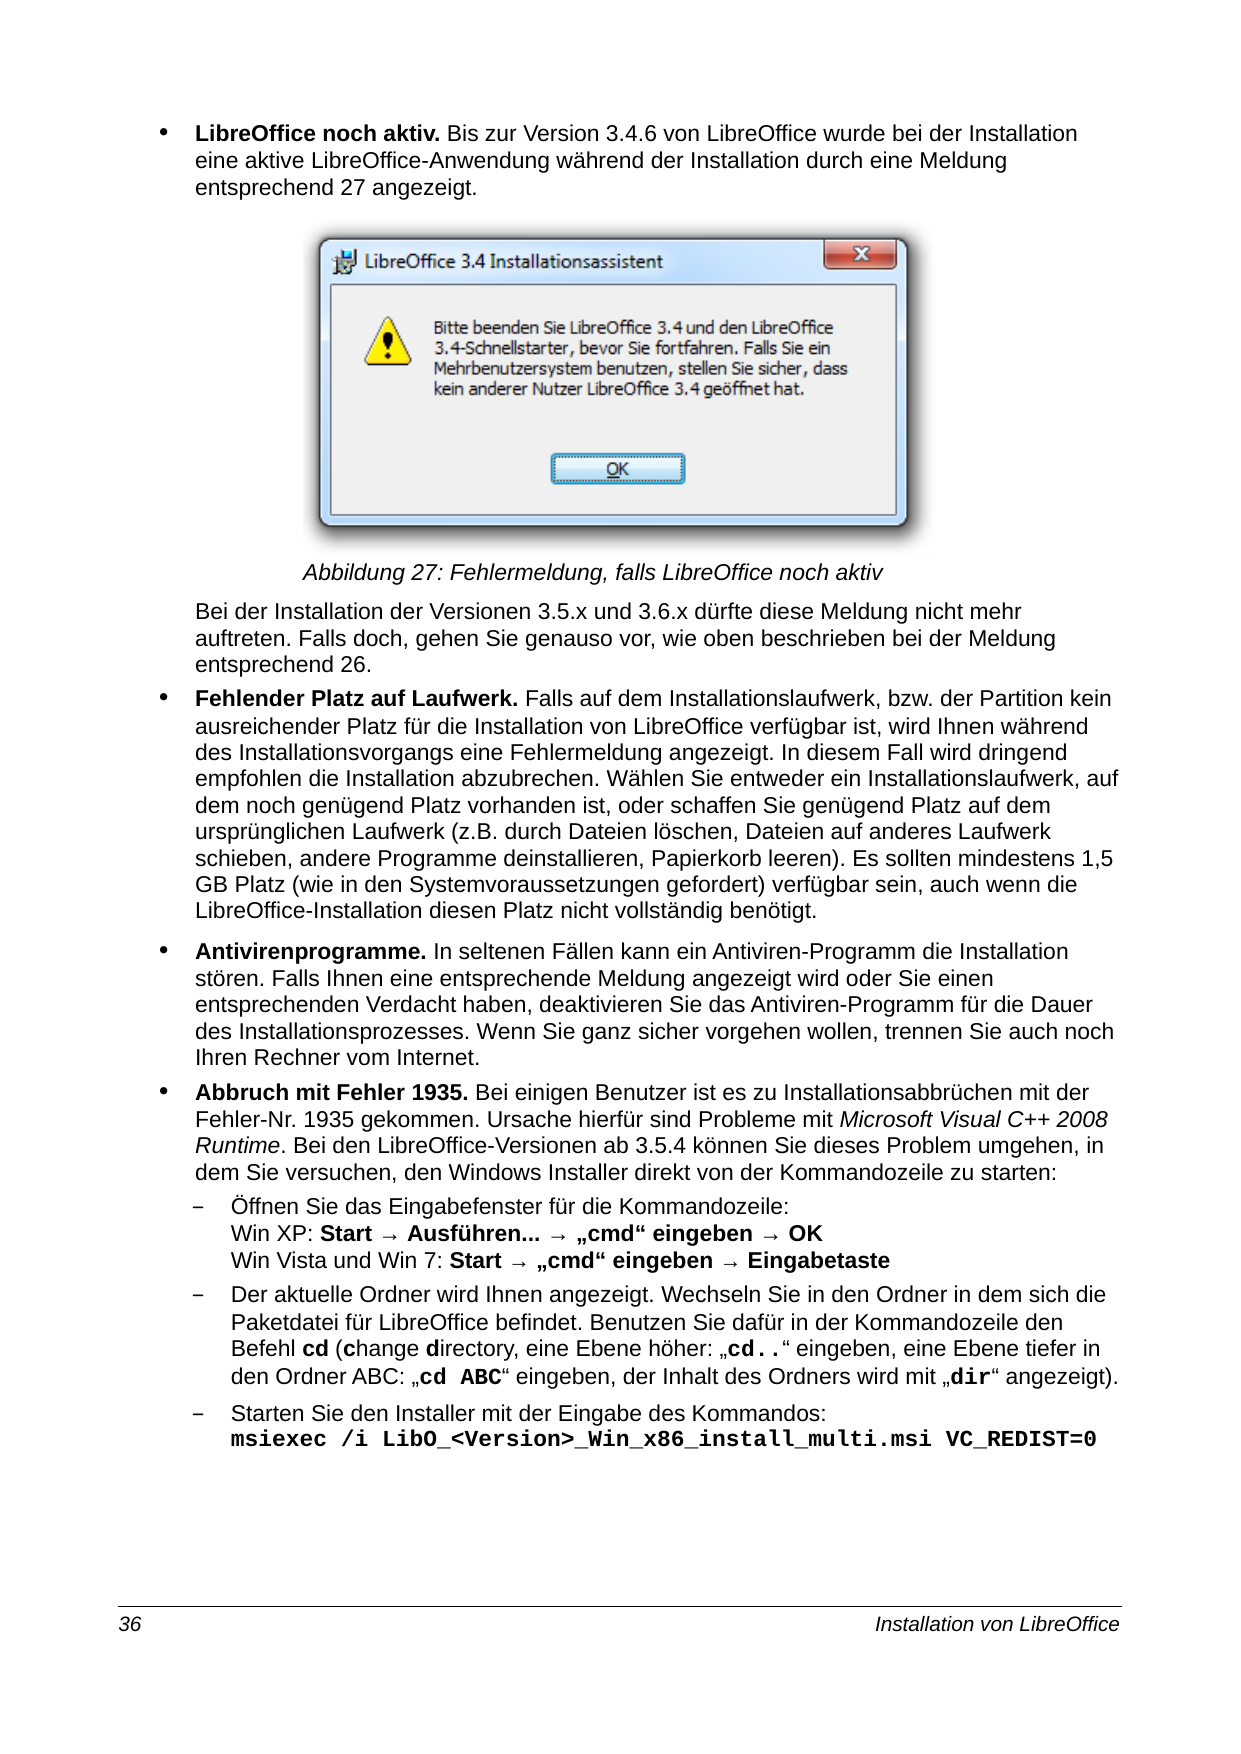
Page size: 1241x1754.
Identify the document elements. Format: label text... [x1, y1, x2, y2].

list Der aktuelle Ordner wird Ihnen angezeigt. Wechseln Sie in den Ordner in dem sich die Paketdatei für LibreOffice befindet. Benutzen Sie dafür in der Kommandozeile den Befehl cd (change directory, eine Ebene höher: „cd..“ eingeben, eine Ebene tiefer in den Ordner ABC: „cd ABC“ eingeben, der Inhalt des Ordners wird mit „dir“ angezeigt). [192, 1279, 1122, 1392]
list LibreOffice noch aktiv. Bis zur Version 3.4.6 von LibreOffice wurde bei der Installation eine aktive LibreOffice-Anwendung während der Installation durch eine Meldung entsprechend Abbildung 27 angezeigt. [156, 118, 1122, 200]
list Starten Sie den Installer mit der Eingabe des Kommandos: msiexec /i LibO_<Version>_Win_x86_install_multi.msi VC_REDIST=0 [192, 1398, 1122, 1453]
list Antivirenprogramme. In seltenen Fällen kann ein Antiviren-Programm die Installation stören. Falls Ihnen eine entsprechende Meldung angezeigt wird oder Sie einen entsprechenden Verdacht haben, deaktivieren Sie das Antiviren-Programm für die Dauer des Installationsprozesses. Wenn Sie ganz sicher vorgehen wollen, trennen Sie auch noch Ihren Rechner vom Internet. [156, 936, 1122, 1071]
list Abbruch mit Fehler 1935. Bei einigen Benutzer ist es zu Installationsabbrüchen mit der Fehler-Nr. 1935 gekommen. Ursache hierfür sind Probleme mit Microsoft Visual C++ 2008 Runtime. Bei den LibreOffice-Versionen ab 3.5.4 können Sie dieses Problem umgehen, in dem Sie versuchen, den Windows Installer direkt von der Kommandozeile zu starten: [156, 1077, 1122, 1185]
picture [302, 218, 938, 560]
text Abbildung 27: Fehlermeldung, falls LibreOffice noch aktiv [303, 560, 937, 586]
list Fehlender Platz auf Laufwerk. Falls auf dem Installationslaufwerk, bzw. der Partition kein ausreichender Platz für die Installation von LibreOffice verfügbar ist, wird Ihnen während des Installationsvorgangs eine Fehlermeldung angezeigt. In diesem Fall wird dringend empfohlen die Installation abzubrechen. Wählen Sie entweder ein Installationslaufwerk, auf dem noch genügend Platz vorhanden ist, oder schaffen Sie genügend Platz auf dem ursprünglichen Laufwerk (z.B. durch Dateien löschen, Dateien auf anderes Laufwerk schieben, andere Programme deinstallieren, Papierkorb leeren). Es sollten mindestens 1,5 GB Platz (wie in den Systemvoraussetzungen gefordert) verfügbar sein, auch wenn die LibreOffice-Installation diesen Platz nicht vollständig benötigt. [156, 683, 1122, 923]
list Bei der Installation der Versionen 3.5.x und 3.6.x dürfte diese Meldung nicht mehr auftreten. Falls doch, gehen Sie genauso vor, wie oben beschrieben bei der Meldung entsprechend Abbildung 26. [156, 598, 1122, 677]
list Öffnen Sie das Eingabefenster für die Kommandozeile: Win XP: Start → Ausführen... → „cmd“ eingeben → OK Win Vista und Win 7: Start → „cmd“ eingeben → Eingabetaste [192, 1191, 1122, 1273]
